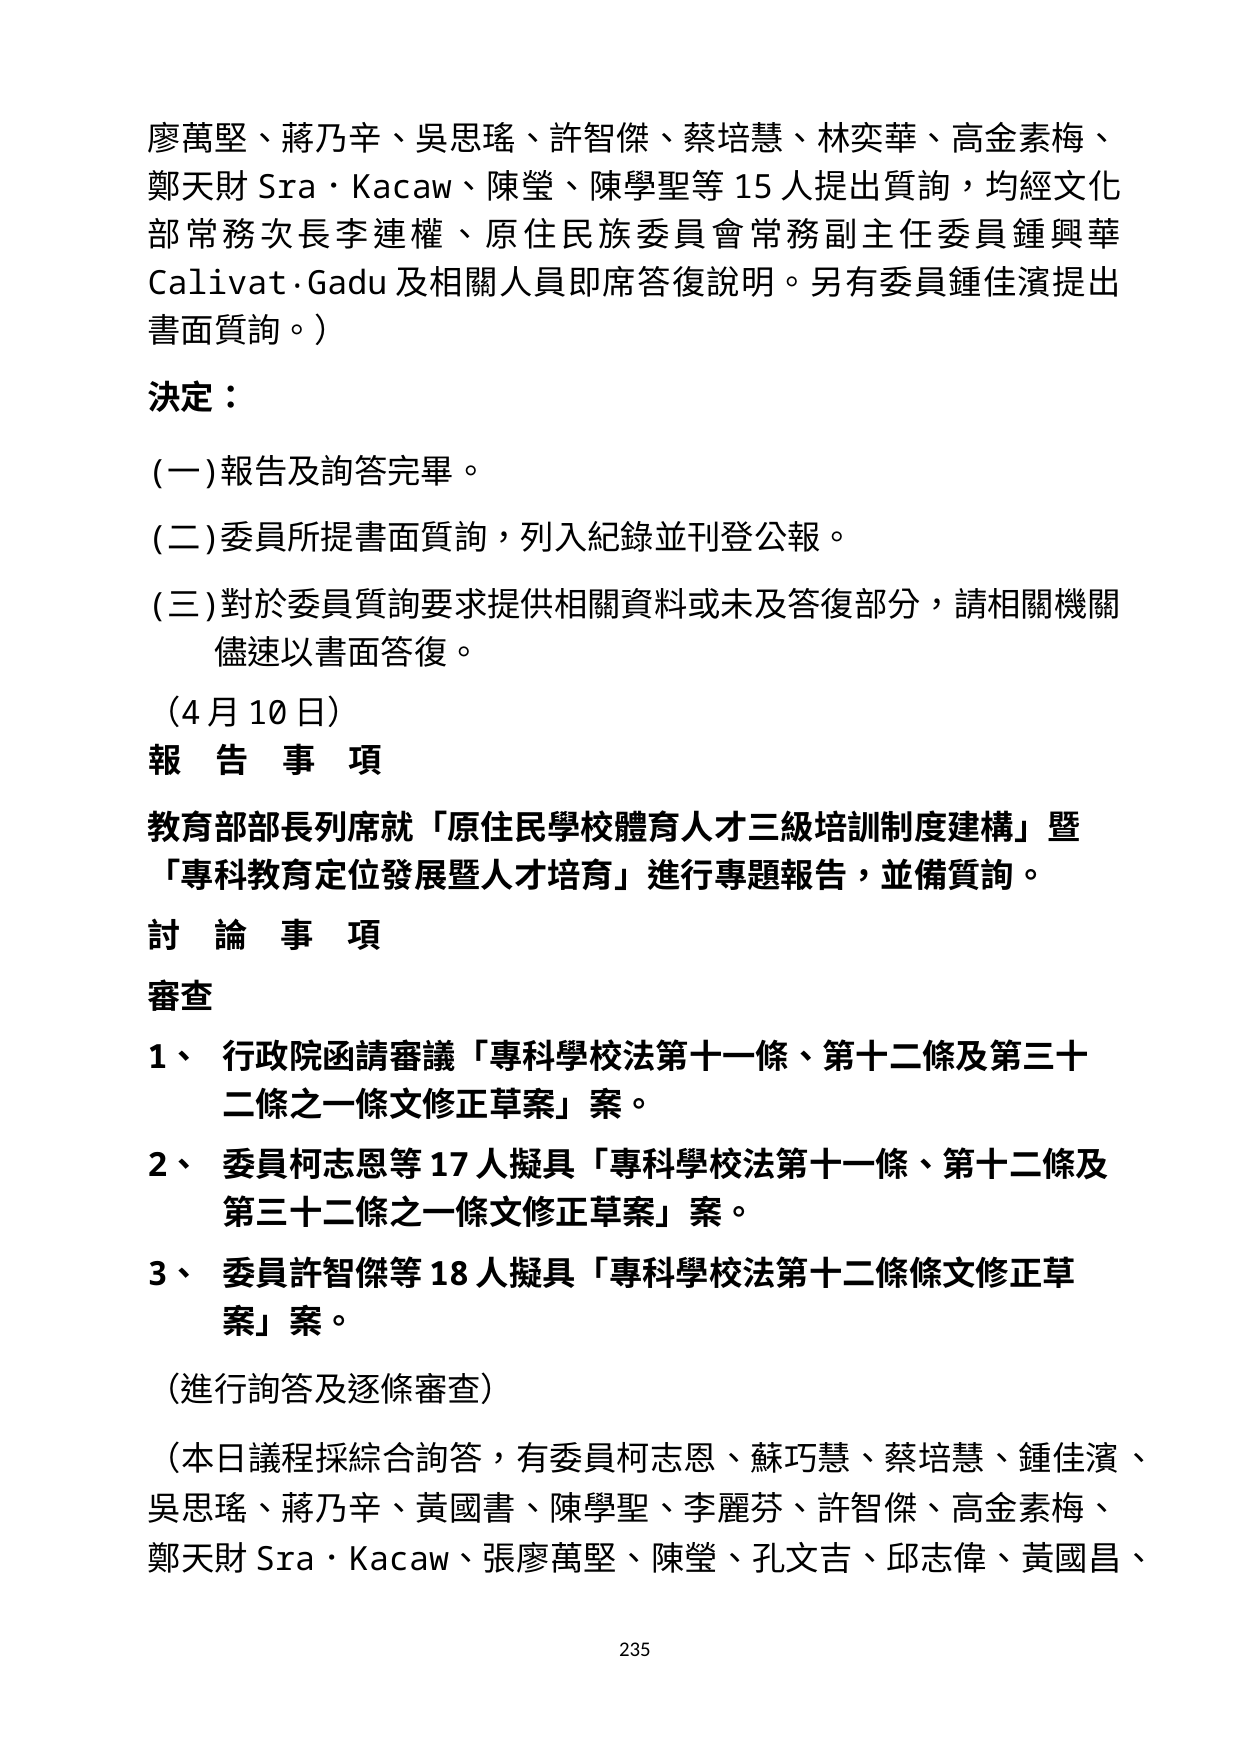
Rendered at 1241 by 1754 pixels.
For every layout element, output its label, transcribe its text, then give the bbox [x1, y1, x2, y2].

list 委員許智傑等18人擬具「專科學校法第十二條條文修正草案」案。 [147, 1247, 1122, 1343]
text (一)報告及詢答完畢。 [147, 445, 1122, 493]
text (二)委員所提書面質詢，列入紀錄並刊登公報。 [147, 511, 1122, 559]
text （進行詢答及逐條審查） [147, 1361, 1122, 1411]
text 廖萬堅、蔣乃辛、吳思瑤、許智傑、蔡培慧、林奕華、高金素梅、鄭天財Sra．Kacaw、陳瑩、陳學聖等15人提出質詢，均經文化部常務次長李連權、原住民族委員會常務副主任委員鍾興華Calivat‧Gadu及相關人員即席答復說明。另有委員鍾佳濱提出書面質詢。） [147, 112, 1122, 352]
text 教育部部長列席就「原住民學校體育人才三級培訓制度建構」暨「專科教育定位發展暨人才培育」進行專題報告，並備質詢。 [147, 801, 1122, 897]
text 決定： [147, 371, 1122, 419]
list 行政院函請審議「專科學校法第十一條、第十二條及第三十二條之一條文修正草案」案。 [147, 1030, 1122, 1126]
text 報 告 事 項 [149, 734, 1122, 782]
text (三)對於委員質詢要求提供相關資料或未及答復部分，請相關機關儘速以書面答復。 [147, 578, 1122, 674]
text （本日議程採綜合詢答，有委員柯志恩、蘇巧慧、蔡培慧、鍾佳濱、吳思瑤、蔣乃辛、黃國書、陳學聖、李麗芬、許智傑、高金素梅、鄭天財Sra．Kacaw、張廖萬堅、陳瑩、孔文吉、邱志偉、黃國昌、林奕華等18人提出質詢，均經教育部部長潘文忠及相關人員即席答復說明。另有委員鍾佳濱、廖國棟提出書面質詢。） [147, 1430, 1122, 1580]
list 委員柯志恩等17人擬具「專科學校法第十一條、第十二條及第三十二條之一條文修正草案」案。 [147, 1138, 1122, 1234]
text 審查 [147, 970, 1122, 1018]
text （4月10日） [147, 686, 1122, 734]
text 討 論 事 項 [147, 909, 1122, 957]
